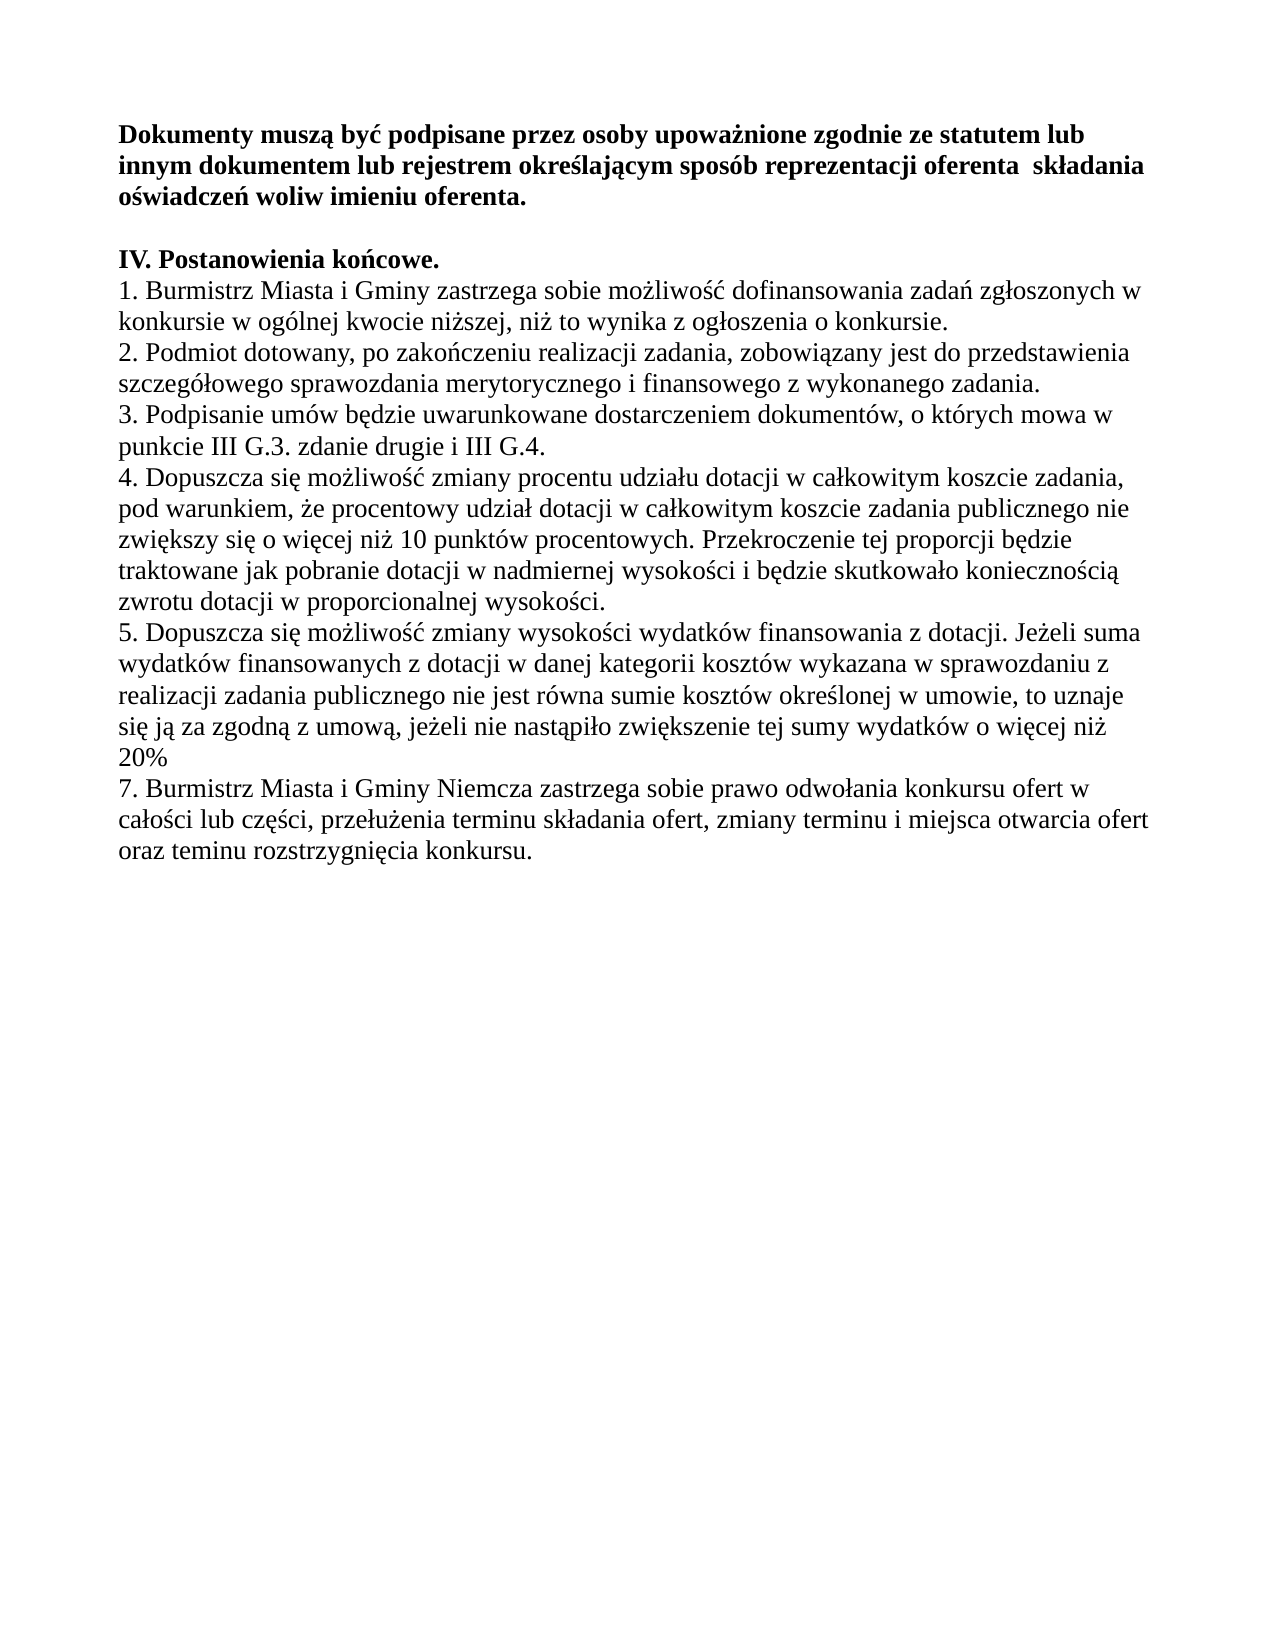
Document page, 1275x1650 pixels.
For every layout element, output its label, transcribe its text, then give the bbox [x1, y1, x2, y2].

text 4. Dopuszcza się możliwość zmiany procentu udziału dotacji w całkowitym koszcie zadania, pod warunkiem, że procentowy udział dotacji w całkowitym koszcie zadania publicznego nie zwiększy się o więcej niż 10 punktów procentowych. Przekroczenie tej proporcji będzie traktowane jak pobranie dotacji w nadmiernej wysokości i będzie skutkowało koniecznością zwrotu dotacji w proporcionalnej wysokości. [118, 461, 1157, 616]
text IV. Postanowienia końcowe. [118, 243, 1157, 274]
text Dokumenty muszą być podpisane przez osoby upoważnione zgodnie ze statutem lub innym dokumentem lub rejestrem określającym sposób reprezentacji oferenta składania oświadczeń woliw imieniu oferenta. [118, 118, 1157, 212]
text 1. Burmistrz Miasta i Gminy zastrzega sobie możliwość dofinansowania zadań zgłoszonych w konkursie w ogólnej kwocie niższej, niż to wynika z ogłoszenia o konkursie. [118, 274, 1157, 336]
text 3. Podpisanie umów będzie uwarunkowane dostarczeniem dokumentów, o których mowa w punkcie III G.3. zdanie drugie i III G.4. [118, 398, 1157, 461]
text 7. Burmistrz Miasta i Gminy Niemcza zastrzega sobie prawo odwołania konkursu ofert w całości lub części, przełużenia terminu składania ofert, zmiany terminu i miejsca otwarcia ofert oraz teminu rozstrzygnięcia konkursu. [118, 772, 1157, 866]
text 5. Dopuszcza się możliwość zmiany wysokości wydatków finansowania z dotacji. Jeżeli suma wydatków finansowanych z dotacji w danej kategorii kosztów wykazana w sprawozdaniu z realizacji zadania publicznego nie jest równa sumie kosztów określonej w umowie, to uznaje się ją za zgodną z umową, jeżeli nie nastąpiło zwiększenie tej sumy wydatków o więcej niż 20% [118, 616, 1157, 772]
text 2. Podmiot dotowany, po zakończeniu realizacji zadania, zobowiązany jest do przedstawienia szczegółowego sprawozdania merytorycznego i finansowego z wykonanego zadania. [118, 336, 1157, 398]
